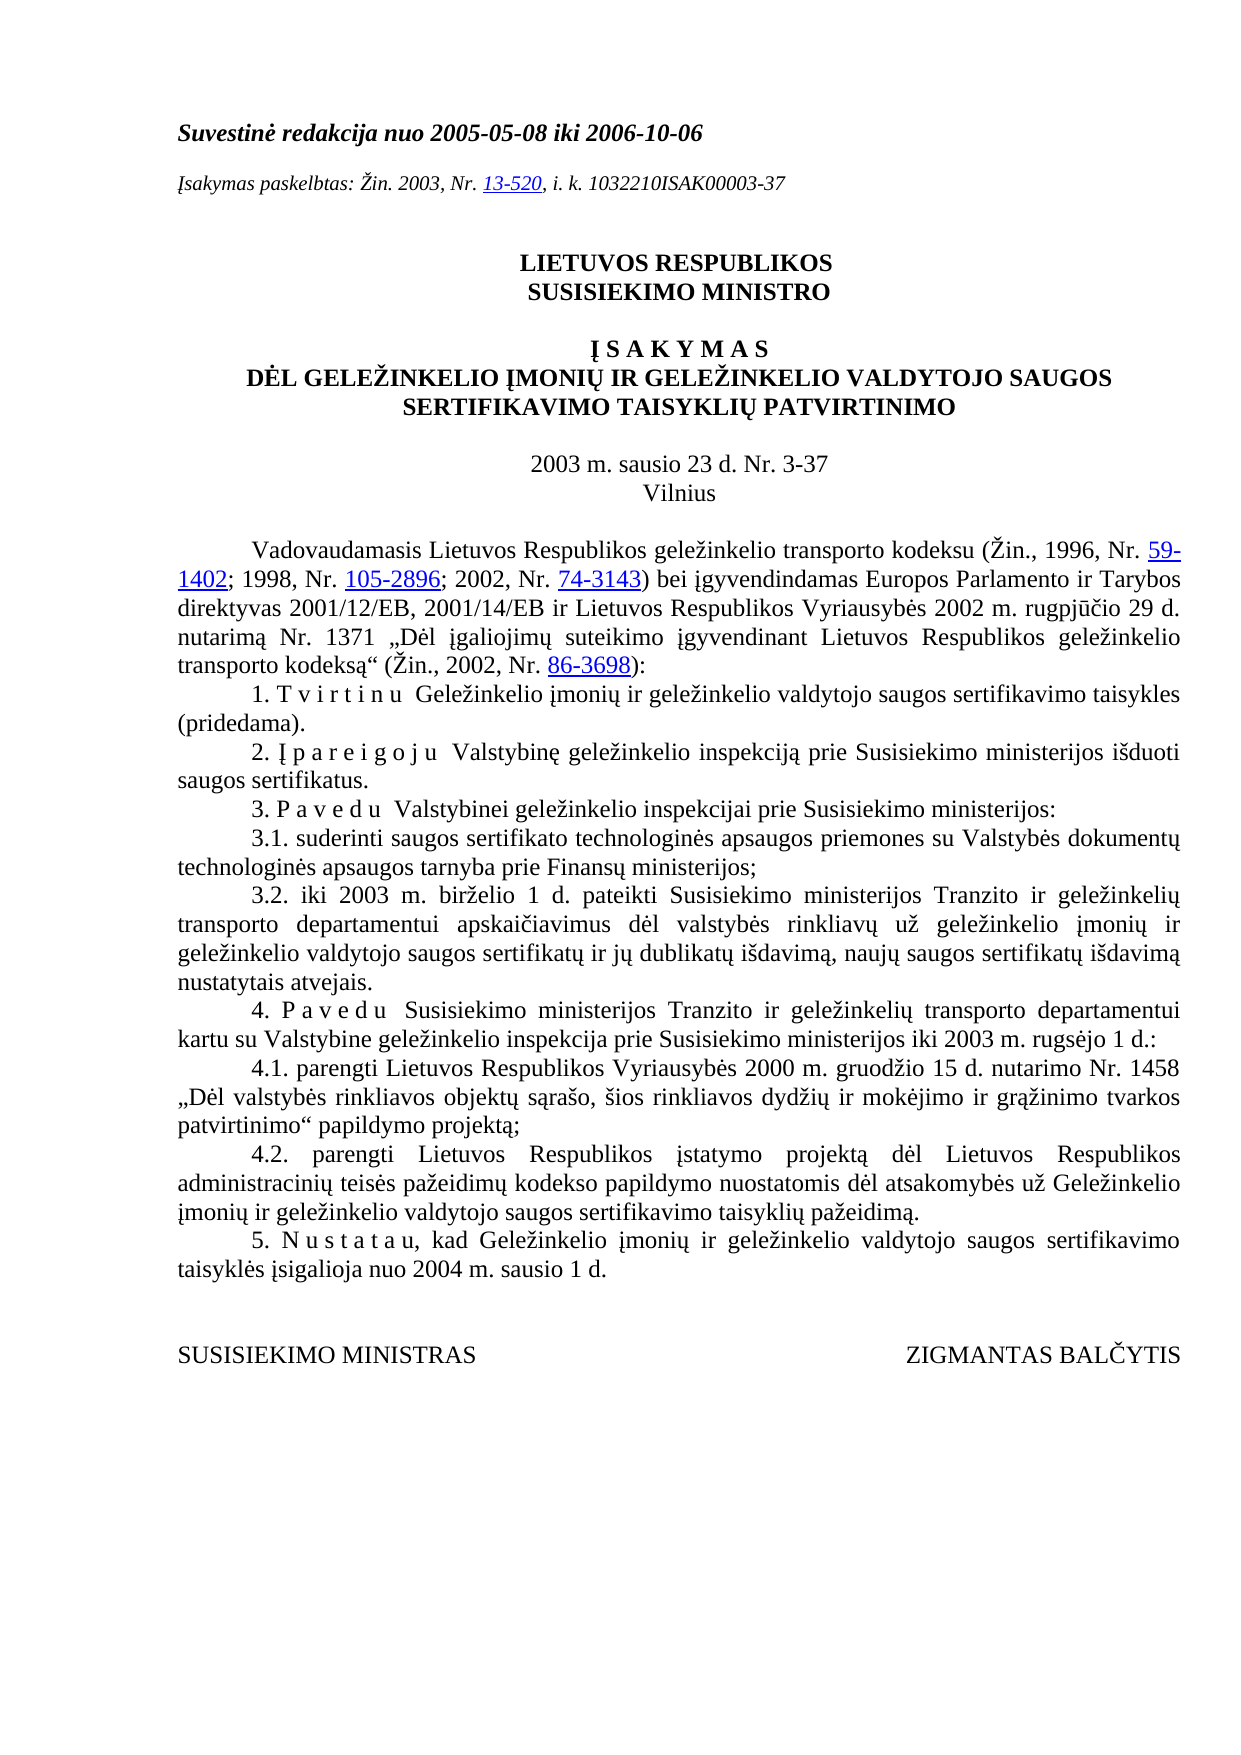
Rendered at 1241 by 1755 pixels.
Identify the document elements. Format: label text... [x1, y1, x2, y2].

text Suvestinė redakcija nuo 2005-05-08 iki 2006-10-06 [177, 118, 1181, 147]
text Įsakymas paskelbtas: Žin. 2003, Nr. 13-520, i. k. 1032210ISAK00003-37 [177, 171, 1181, 195]
text 3.1. suderinti saugos sertifikato technologinės apsaugos priemones su Valstybės dokumentų technologinės apsaugos tarnyba prie Finansų ministerijos; [177, 823, 1181, 880]
text SUSISIEKIMO MINISTRAS ZIGMANTAS BALČYTIS [177, 1340, 1181, 1369]
text Vilnius [177, 478, 1181, 507]
text Į S A K Y M A S [177, 334, 1181, 363]
text 2. Įpareigoju Valstybinę geležinkelio inspekciją prie Susisiekimo ministerijos išduoti saugos sertifikatus. [177, 737, 1181, 794]
text DĖL GELEŽINKELIO ĮMONIŲ IR GELEŽINKELIO VALDYTOJO SAUGOS SERTIFIKAVIMO TAISYKLIŲ PATVIRTINIMO [177, 363, 1181, 420]
text 3.2. iki 2003 m. birželio 1 d. pateikti Susisiekimo ministerijos Tranzito ir geležinkelių transporto departamentui apskaičiavimus dėl valstybės rinkliavų už geležinkelio įmonių ir geležinkelio valdytojo saugos sertifikatų ir jų dublikatų išdavimą, naujų saugos sertifikatų išdavimą nustatytais atvejais. [177, 880, 1181, 995]
text 4. Pavedu Susisiekimo ministerijos Tranzito ir geležinkelių transporto departamentui kartu su Valstybine geležinkelio inspekcija prie Susisiekimo ministerijos iki 2003 m. rugsėjo 1 d.: [177, 995, 1181, 1053]
text 2003 m. sausio 23 d. Nr. 3-37 [177, 449, 1181, 478]
text 3. Pavedu Valstybinei geležinkelio inspekcijai prie Susisiekimo ministerijos: [177, 794, 1181, 823]
text 4.1. parengti Lietuvos Respublikos Vyriausybės 2000 m. gruodžio 15 d. nutarimo Nr. 1458 „Dėl valstybės rinkliavos objektų sąrašo, šios rinkliavos dydžių ir mokėjimo ir grąžinimo tvarkos patvirtinimo“ papildymo projektą; [177, 1053, 1181, 1139]
text 1. Tvirtinu Geležinkelio įmonių ir geležinkelio valdytojo saugos sertifikavimo taisykles (pridedama). [177, 679, 1181, 737]
text SUSISIEKIMO MINISTRO [177, 277, 1181, 305]
text 5. Nustatau, kad Geležinkelio įmonių ir geležinkelio valdytojo saugos sertifikavimo taisyklės įsigalioja nuo 2004 m. sausio 1 d. [177, 1225, 1181, 1283]
text Vadovaudamasis Lietuvos Respublikos geležinkelio transporto kodeksu (Žin., 1996, Nr. 59-1402; 1998, Nr. 105-2896; 2002, Nr. 74-3143) bei įgyvendindamas Europos Parlamento ir Tarybos direktyvas 2001/12/EB, 2001/14/EB ir Lietuvos Respublikos Vyriausybės 2002 m. rugpjūčio 29 d. nutarimą Nr. 1371 „Dėl įgaliojimų suteikimo įgyvendinant Lietuvos Respublikos geležinkelio transporto kodeksą“ (Žin., 2002, Nr. 86-3698): [177, 535, 1181, 679]
text LIETUVOS RESPUBLIKOS [177, 248, 1181, 277]
text 4.2. parengti Lietuvos Respublikos įstatymo projektą dėl Lietuvos Respublikos administracinių teisės pažeidimų kodekso papildymo nuostatomis dėl atsakomybės už Geležinkelio įmonių ir geležinkelio valdytojo saugos sertifikavimo taisyklių pažeidimą. [177, 1139, 1181, 1225]
